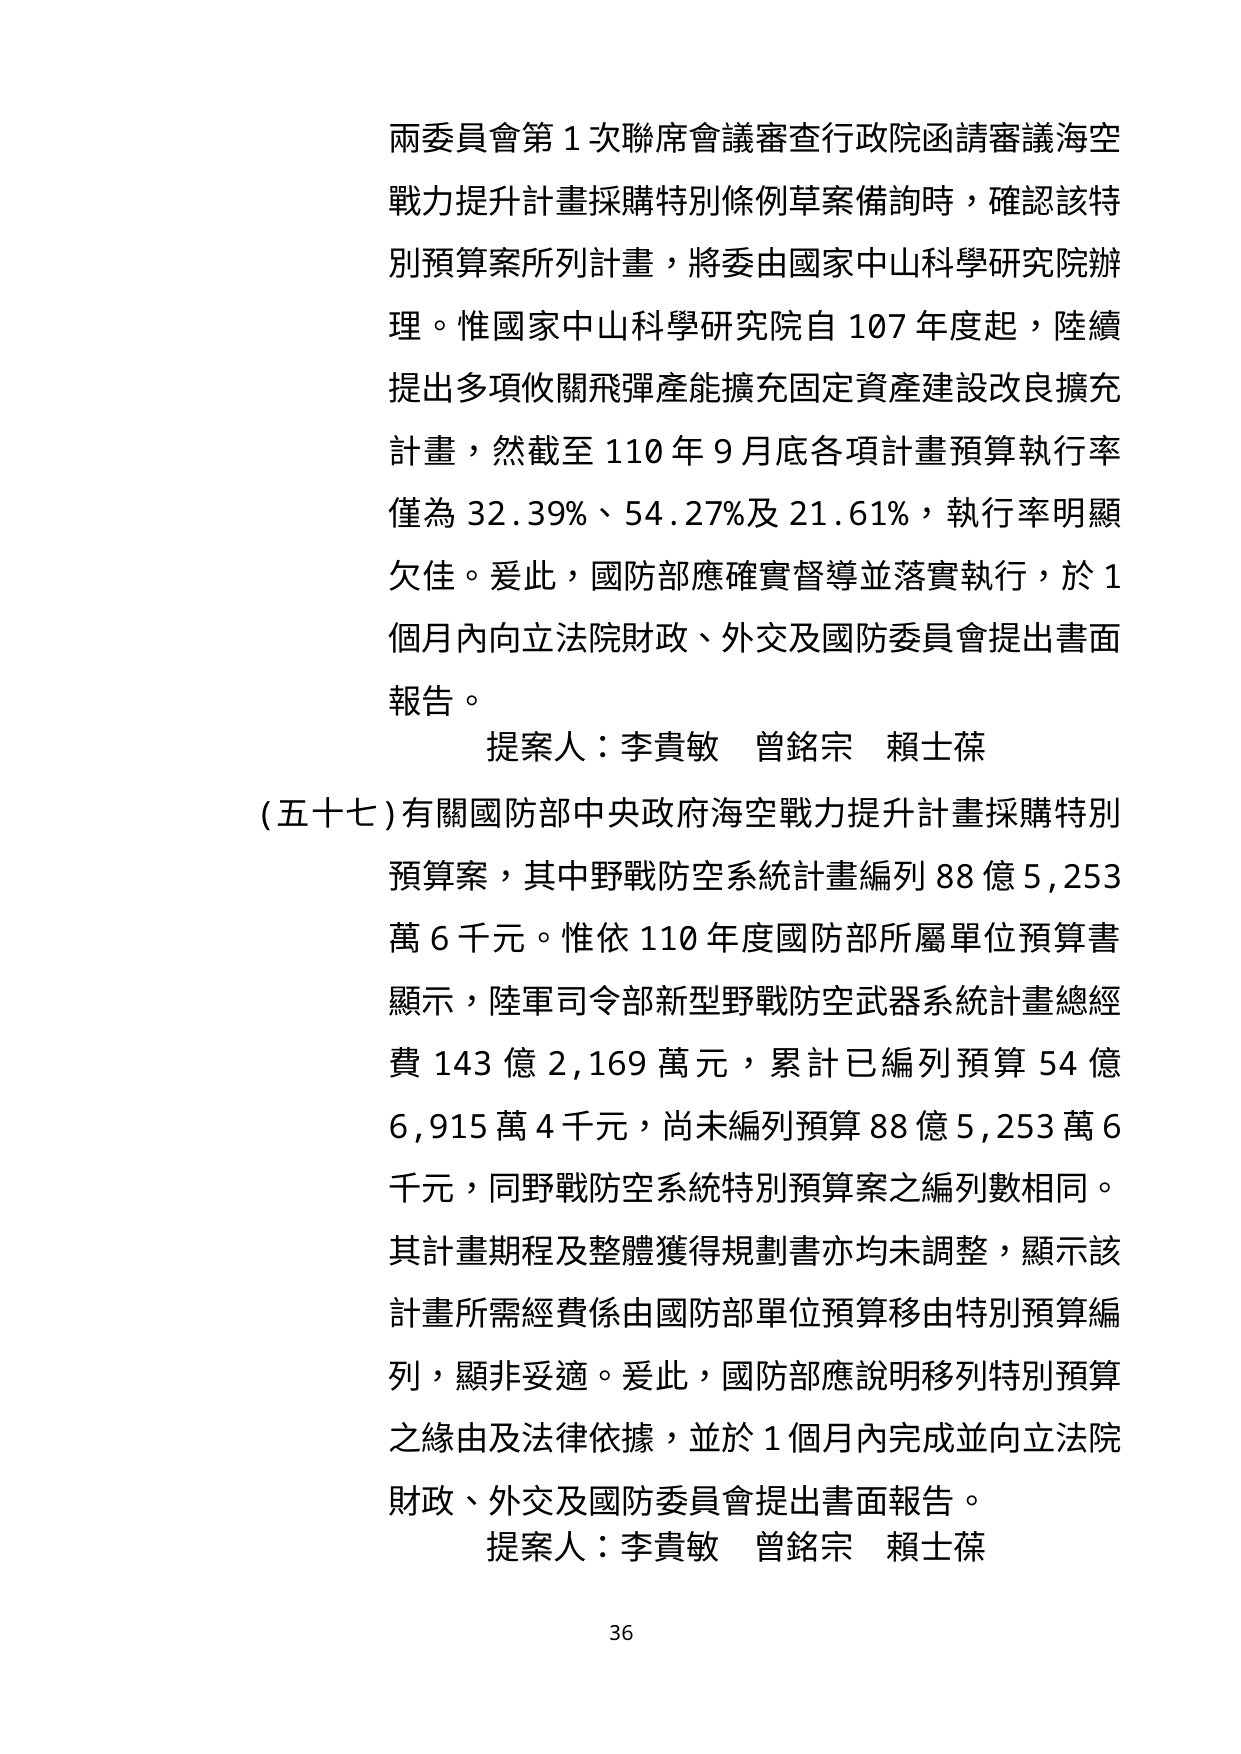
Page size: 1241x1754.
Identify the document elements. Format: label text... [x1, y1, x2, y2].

text 兩委員會第1次聯席會議審查行政院函請審議海空戰力提升計畫採購特別條例草案備詢時，確認該特別預算案所列計畫，將委由國家中山科學研究院辦理。惟國家中山科學研究院自107年度起，陸續提出多項攸關飛彈產能擴充固定資產建設改良擴充計畫，然截至110年9月底各項計畫預算執行率僅為32.39%、54.27%及21.61%，執行率明顯欠佳。爰此，國防部應確實督導並落實執行，於1個月內向立法院財政、外交及國防委員會提出書面報告。 [256, 94, 1122, 719]
text 提案人：李貴敏 曾銘宗 賴士葆 [120, 719, 1122, 769]
text 提案人：李貴敏 曾銘宗 賴士葆 [120, 1519, 1122, 1569]
text (五十七)有關國防部中央政府海空戰力提升計畫採購特別預算案，其中野戰防空系統計畫編列88億5,253萬6千元。惟依110年度國防部所屬單位預算書顯示，陸軍司令部新型野戰防空武器系統計畫總經費143億2,169萬元，累計已編列預算54億6,915萬4千元，尚未編列預算88億5,253萬6千元，同野戰防空系統特別預算案之編列數相同。其計畫期程及整體獲得規劃書亦均未調整，顯示該計畫所需經費係由國防部單位預算移由特別預算編列，顯非妥適。爰此，國防部應說明移列特別預算之緣由及法律依據，並於1個月內完成並向立法院財政、外交及國防委員會提出書面報告。 [256, 769, 1122, 1519]
